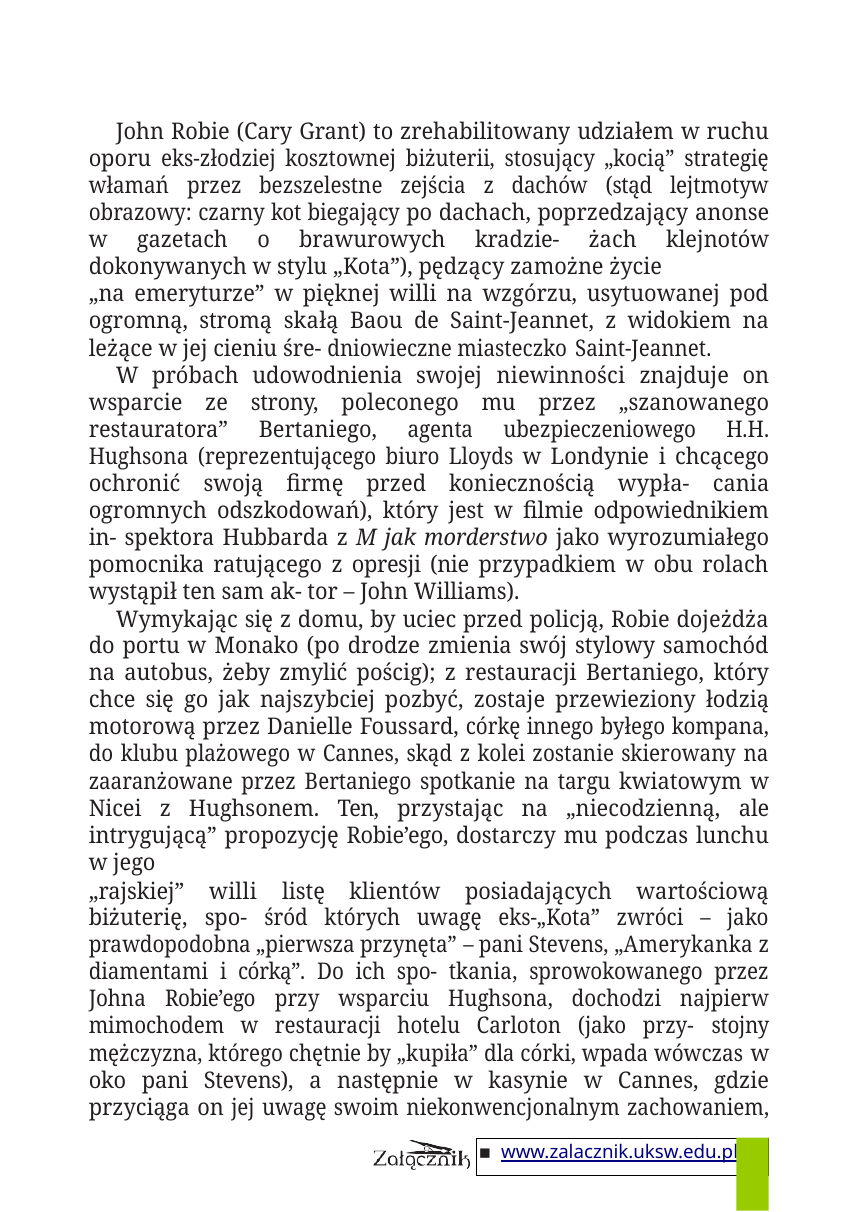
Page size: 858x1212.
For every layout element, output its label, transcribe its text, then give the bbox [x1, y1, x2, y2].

text Wymykając się z domu, by uciec przed policją, Robie dojeżdża do portu w Monako (po drodze zmienia swój stylowy samochód na autobus, żeby zmylić pościg); z restauracji Bertaniego, który chce się go jak najszybciej pozbyć, zostaje przewieziony łodzią motorową przez Danielle Foussard, córkę innego byłego kompana, do klubu plażowego w Cannes, skąd z kolei zostanie skierowany na zaaranżowane przez Bertaniego spotkanie na targu kwiatowym w Nicei z Hughsonem. Ten, przystając na „niecodzienną, ale intrygującą” propozycję Robie’ego, dostarczy mu podczas lunchu w jego [88, 606, 769, 877]
text John Robie (Cary Grant) to zrehabilitowany udziałem w ruchu oporu eks-złodziej kosztownej biżuterii, stosujący „kocią” strategię włamań przez bezszelestne zejścia z dachów (stąd lejtmotyw obrazowy: czarny kot biegający po dachach, poprzedzający anonse w gazetach o brawurowych kradzie- żach klejnotów dokonywanych w stylu „Kota”), pędzący zamożne życie [88, 118, 769, 280]
text „na emeryturze” w pięknej willi na wzgórzu, usytuowanej pod ogromną, stromą skałą Baou de Saint-Jeannet, z widokiem na leżące w jej cieniu śre- dniowieczne miasteczko Saint-Jeannet. [88, 280, 769, 361]
picture [373, 1140, 470, 1170]
text „rajskiej” willi listę klientów posiadających wartościową biżuterię, spo- śród których uwagę eks-„Kota” zwróci – jako prawdopodobna „pierwsza przynęta” – pani Stevens, „Amerykanka z diamentami i córką”. Do ich spo- tkania, sprowokowanego przez Johna Robie’ego przy wsparciu Hughsona, dochodzi najpierw mimochodem w restauracji hotelu Carloton (jako przy- stojny mężczyzna, którego chętnie by „kupiła” dla córki, wpada wówczas w oko pani Stevens), a następnie w kasynie w Cannes, gdzie przyciąga on jej uwagę swoim niekonwencjonalnym zachowaniem, [88, 877, 769, 1122]
text W próbach udowodnienia swojej niewinności znajduje on wsparcie ze strony, poleconego mu przez „szanowanego restauratora” Bertaniego, agenta ubezpieczeniowego H.H. Hughsona (reprezentującego biuro Lloyds w Londynie i chcącego ochronić swoją firmę przed koniecznością wypła- cania ogromnych odszkodowań), który jest w filmie odpowiednikiem in- spektora Hubbarda z M jak morderstwo jako wyrozumiałego pomocnika ratującego z opresji (nie przypadkiem w obu rolach wystąpił ten sam ak- tor – John Williams). [88, 361, 769, 605]
